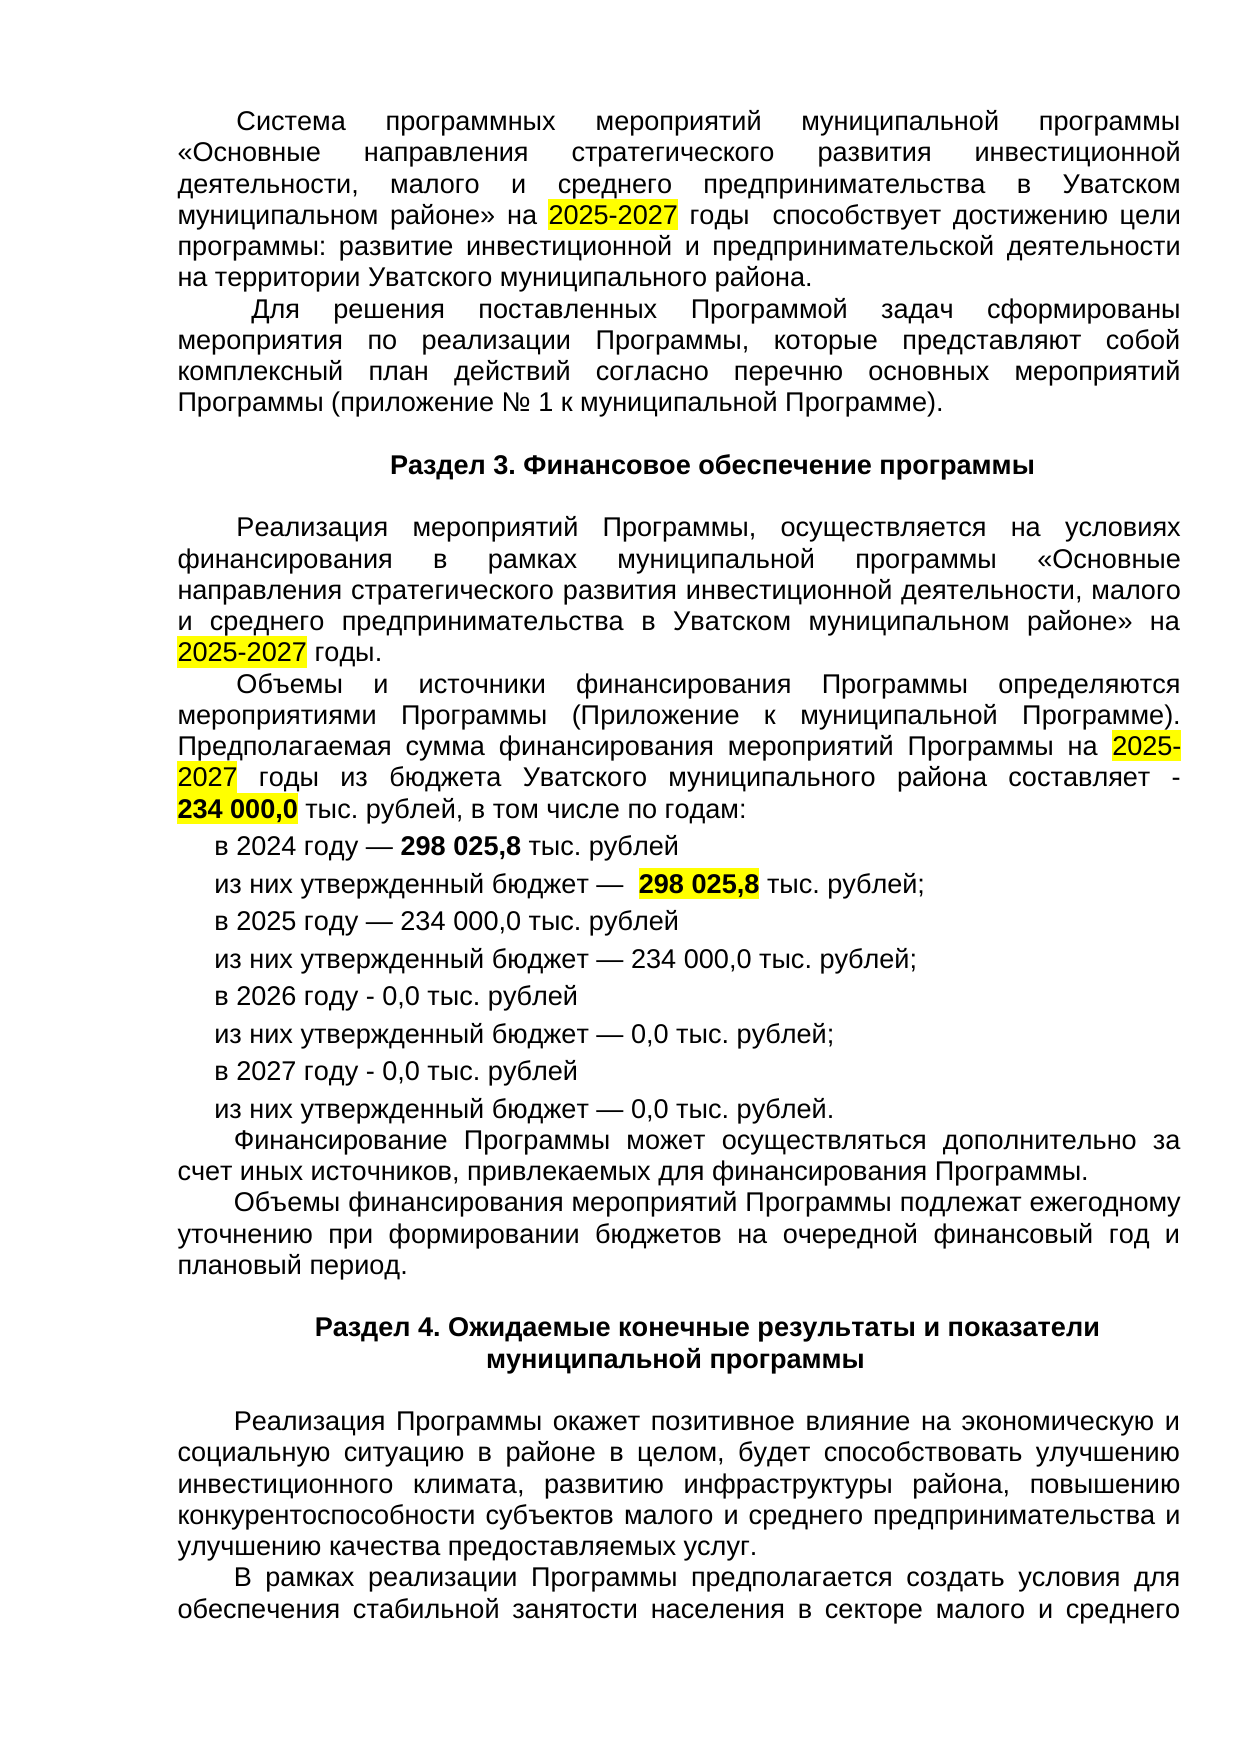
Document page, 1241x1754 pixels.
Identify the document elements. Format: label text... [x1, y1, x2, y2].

text из них утвержденный бюджет — 0,0 тыс. рублей; [177, 1018, 1181, 1049]
text в 2025 году — 234 000,0 тыс. рублей [177, 905, 1181, 936]
text Для решения поставленных Программой задач сформированы мероприятия по реализации Программы, которые представляют собой комплексный план действий согласно перечню основных мероприятий Программы (приложение № 1 к муниципальной Программе). [177, 293, 1181, 418]
text в 2026 году - 0,0 тыс. рублей [177, 980, 1181, 1011]
text из них утвержденный бюджет — 0,0 тыс. рублей. [177, 1093, 1181, 1124]
text из них утвержденный бюджет — 234 000,0 тыс. рублей; [177, 943, 1181, 974]
text в 2024 году — 298 025,8 тыс. рублей [177, 830, 1181, 861]
text Объемы финансирования мероприятий Программы подлежат ежегодному уточнению при формировании бюджетов на очередной финансовый год и плановый период. [177, 1186, 1181, 1280]
text из них утвержденный бюджет — 298 025,8 тыс. рублей; [177, 868, 1181, 899]
text Реализация Программы окажет позитивное влияние на экономическую и социальную ситуацию в районе в целом, будет способствовать улучшению инвестиционного климата, развитию инфраструктуры района, повышению конкурентоспособности субъектов малого и среднего предпринимательства и улучшению качества предоставляемых услуг. [177, 1405, 1181, 1561]
text Объемы и источники финансирования Программы определяются мероприятиями Программы (Приложение к муниципальной Программе). Предполагаемая сумма финансирования мероприятий Программы на 2025-2027 годы из бюджета Уватского муниципального района составляет - 234 000,0 тыс. рублей, в том числе по годам: [177, 668, 1181, 824]
text Система программных мероприятий муниципальной программы «Основные направления стратегического развития инвестиционной деятельности, малого и среднего предпринимательства в Уватском муниципальном районе» на 2025-2027 годы способствует достижению цели программы: развитие инвестиционной и предпринимательской деятельности на территории Уватского муниципального района. [177, 105, 1181, 293]
text Финансирование Программы может осуществляться дополнительно за счет иных источников, привлекаемых для финансирования Программы. [177, 1124, 1181, 1186]
text В рамках реализации Программы предполагается создать условия для обеспечения стабильной занятости населения в секторе малого и среднего [177, 1561, 1181, 1624]
text в 2027 году - 0,0 тыс. рублей [177, 1055, 1181, 1086]
text Раздел 4. Ожидаемые конечные результаты и показатели муниципальной программы [177, 1311, 1181, 1374]
text Реализация мероприятий Программы, осуществляется на условиях финансирования в рамках муниципальной программы «Основные направления стратегического развития инвестиционной деятельности, малого и среднего предпринимательства в Уватском муниципальном районе» на 2025-2027 годы. [177, 511, 1181, 668]
text Раздел 3. Финансовое обеспечение программы [177, 449, 1181, 480]
